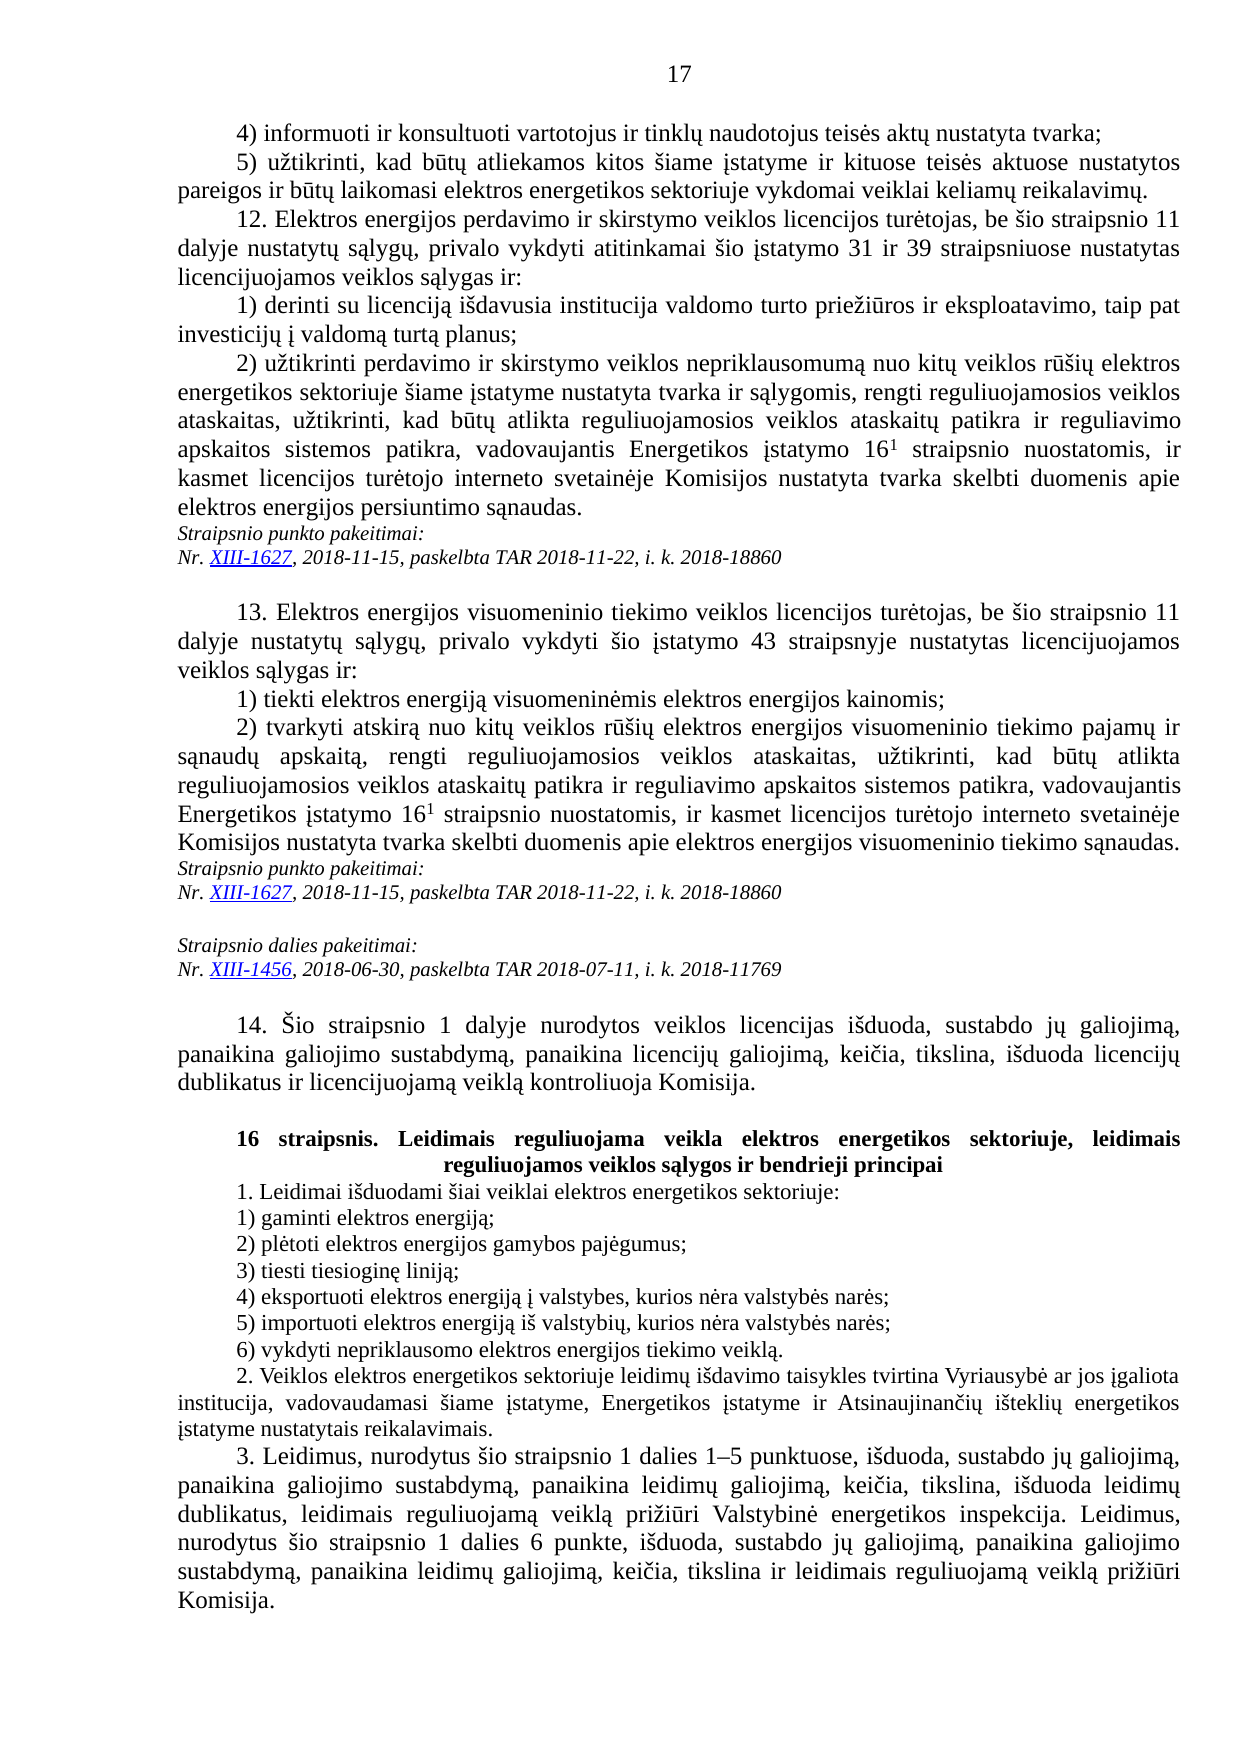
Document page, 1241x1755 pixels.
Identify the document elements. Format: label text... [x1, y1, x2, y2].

text Straipsnio dalies pakeitimai: [177, 933, 1181, 957]
text 5) importuoti elektros energiją iš valstybių, kurios nėra valstybės narės; [177, 1309, 1181, 1336]
text 5) užtikrinti, kad būtų atliekamos kitos šiame įstatyme ir kituose teisės aktuose nustatytos pareigos ir būtų laikomasi elektros energetikos sektoriuje vykdomai veiklai keliamų reikalavimų. [177, 147, 1181, 204]
text 1) tiekti elektros energiją visuomeninėmis elektros energijos kainomis; [177, 684, 1181, 712]
text 2) plėtoti elektros energijos gamybos pajėgumus; [177, 1230, 1181, 1257]
text 4) eksportuoti elektros energiją į valstybes, kurios nėra valstybės narės; [177, 1283, 1181, 1309]
text 16 straipsnis. Leidimais reguliuojama veikla elektros energetikos sektoriuje, leidimais reguliuojamos veiklos sąlygos ir bendrieji principai [236, 1125, 1181, 1178]
text Straipsnio punkto pakeitimai: [177, 521, 1181, 545]
text 4) informuoti ir konsultuoti vartotojus ir tinklų naudotojus teisės aktų nustatyta tvarka; [177, 118, 1181, 147]
text 1) gaminti elektros energiją; [177, 1204, 1181, 1230]
text 1. Leidimai išduodami šiai veiklai elektros energetikos sektoriuje: [177, 1178, 1181, 1204]
text 2) tvarkyti atskirą nuo kitų veiklos rūšių elektros energijos visuomeninio tiekimo pajamų ir sąnaudų apskaitą, rengti reguliuojamosios veiklos ataskaitas, užtikrinti, kad būtų atlikta reguliuojamosios veiklos ataskaitų patikra ir reguliavimo apskaitos sistemos patikra, vadovaujantis Energetikos įstatymo 161 straipsnio nuostatomis, ir kasmet licencijos turėtojo interneto svetainėje Komisijos nustatyta tvarka skelbti duomenis apie elektros energijos visuomeninio tiekimo sąnaudas. [177, 712, 1181, 856]
text Nr. XIII-1627, 2018-11-15, paskelbta TAR 2018-11-22, i. k. 2018-18860 [177, 880, 1181, 904]
text Nr. XIII-1627, 2018-11-15, paskelbta TAR 2018-11-22, i. k. 2018-18860 [177, 545, 1181, 569]
text 1) derinti su licenciją išdavusia institucija valdomo turto priežiūros ir eksploatavimo, taip pat investicijų į valdomą turtą planus; [177, 291, 1181, 348]
text 3) tiesti tiesioginę liniją; [177, 1257, 1181, 1283]
text 2) užtikrinti perdavimo ir skirstymo veiklos nepriklausomumą nuo kitų veiklos rūšių elektros energetikos sektoriuje šiame įstatyme nustatyta tvarka ir sąlygomis, rengti reguliuojamosios veiklos ataskaitas, užtikrinti, kad būtų atlikta reguliuojamosios veiklos ataskaitų patikra ir reguliavimo apskaitos sistemos patikra, vadovaujantis Energetikos įstatymo 161 straipsnio nuostatomis, ir kasmet licencijos turėtojo interneto svetainėje Komisijos nustatyta tvarka skelbti duomenis apie elektros energijos persiuntimo sąnaudas. [177, 348, 1181, 521]
text 14. Šio straipsnio 1 dalyje nurodytos veiklos licencijas išduoda, sustabdo jų galiojimą, panaikina galiojimo sustabdymą, panaikina licencijų galiojimą, keičia, tikslina, išduoda licencijų dublikatus ir licencijuojamą veiklą kontroliuoja Komisija. [177, 1010, 1181, 1096]
text 6) vykdyti nepriklausomo elektros energijos tiekimo veiklą. [177, 1336, 1181, 1362]
text 13. Elektros energijos visuomeninio tiekimo veiklos licencijos turėtojas, be šio straipsnio 11 dalyje nustatytų sąlygų, privalo vykdyti šio įstatymo 43 straipsnyje nustatytas licencijuojamos veiklos sąlygas ir: [177, 597, 1181, 684]
text 12. Elektros energijos perdavimo ir skirstymo veiklos licencijos turėtojas, be šio straipsnio 11 dalyje nustatytų sąlygų, privalo vykdyti atitinkamai šio įstatymo 31 ir 39 straipsniuose nustatytas licencijuojamos veiklos sąlygas ir: [177, 204, 1181, 291]
text Nr. XIII-1456, 2018-06-30, paskelbta TAR 2018-07-11, i. k. 2018-11769 [177, 957, 1181, 981]
text Straipsnio punkto pakeitimai: [177, 856, 1181, 880]
text 2. Veiklos elektros energetikos sektoriuje leidimų išdavimo taisykles tvirtina Vyriausybė ar jos įgaliota institucija, vadovaudamasi šiame įstatyme, Energetikos įstatyme ir Atsinaujinančių išteklių energetikos įstatyme nustatytais reikalavimais. [177, 1362, 1181, 1441]
text 3. Leidimus, nurodytus šio straipsnio 1 dalies 1–5 punktuose, išduoda, sustabdo jų galiojimą, panaikina galiojimo sustabdymą, panaikina leidimų galiojimą, keičia, tikslina, išduoda leidimų dublikatus, leidimais reguliuojamą veiklą prižiūri Valstybinė energetikos inspekcija. Leidimus, nurodytus šio straipsnio 1 dalies 6 punkte, išduoda, sustabdo jų galiojimą, panaikina galiojimo sustabdymą, panaikina leidimų galiojimą, keičia, tikslina ir leidimais reguliuojamą veiklą prižiūri Komisija. [177, 1441, 1181, 1614]
